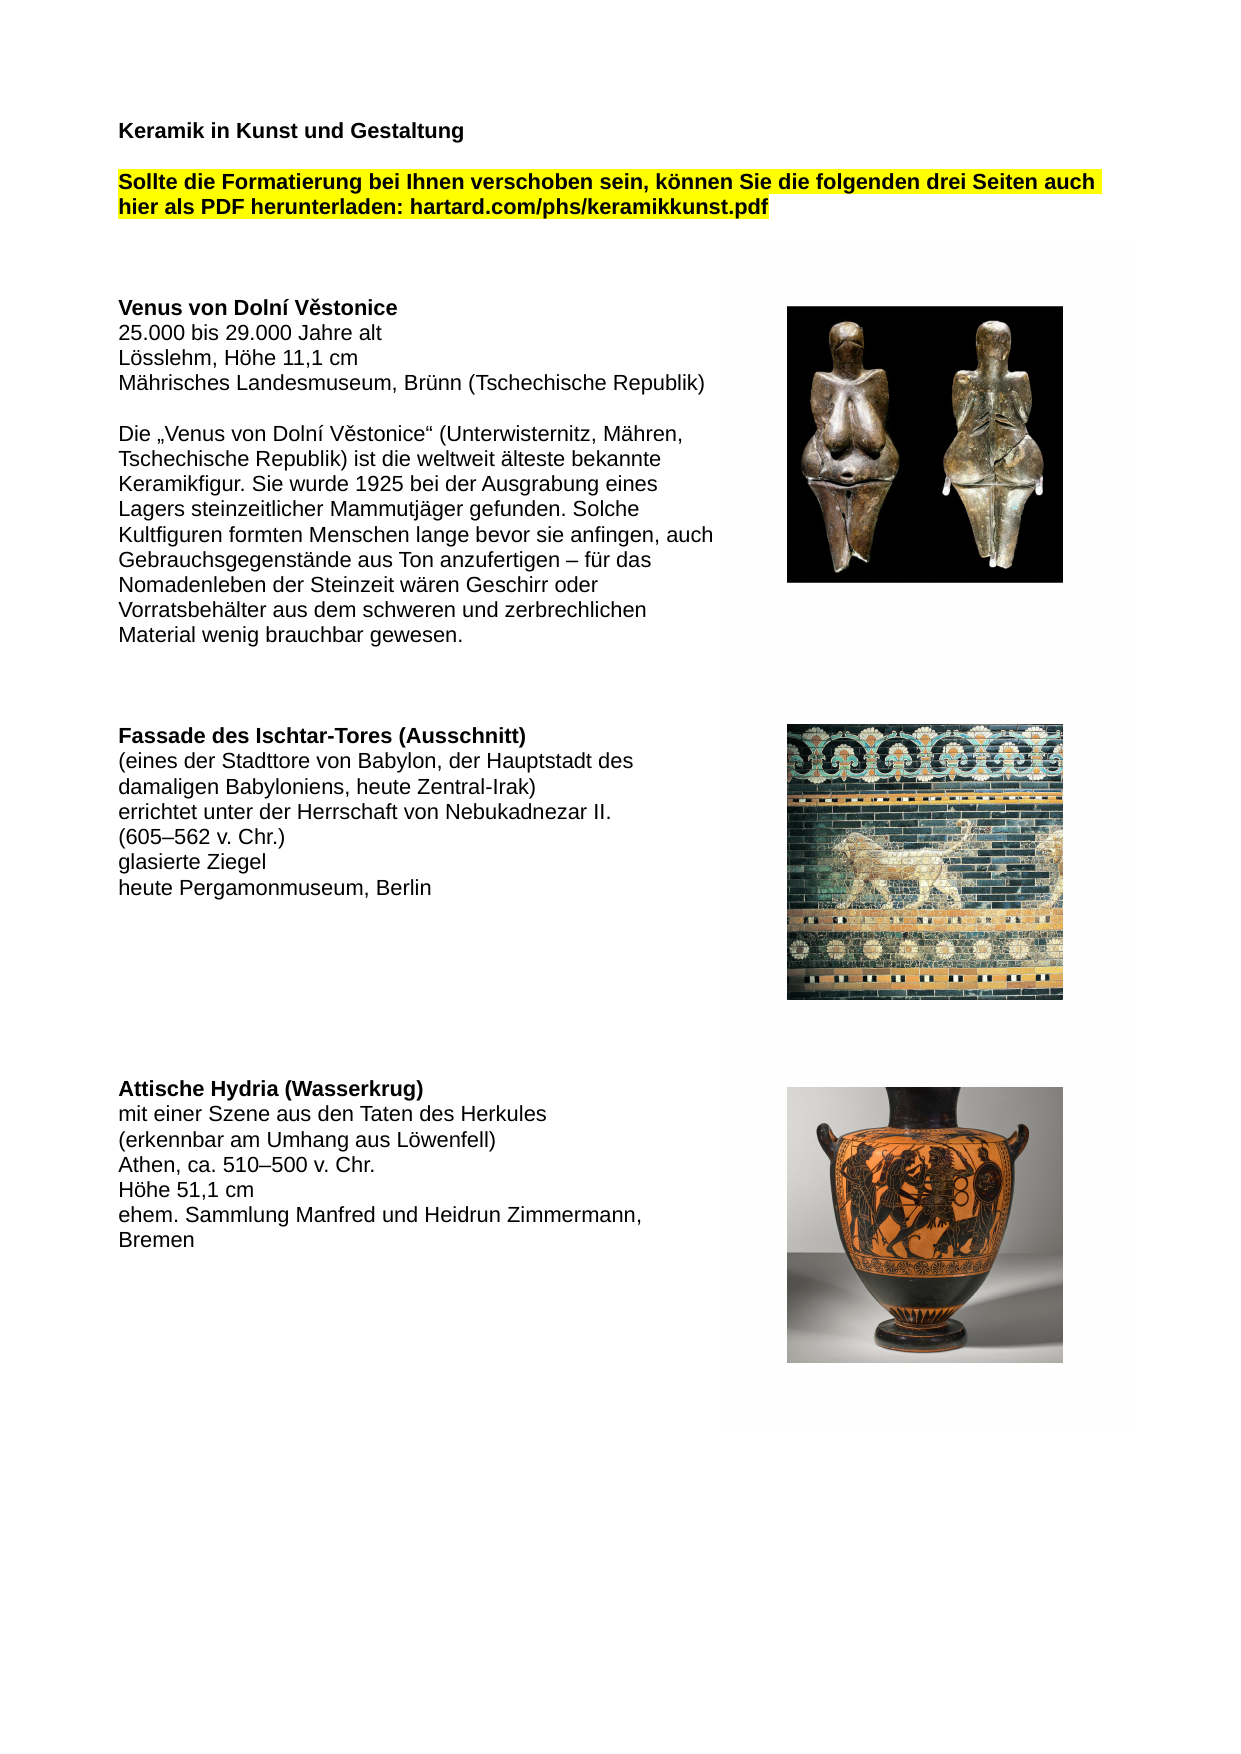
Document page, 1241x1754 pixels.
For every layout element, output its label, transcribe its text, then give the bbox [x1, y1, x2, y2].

text Fassade des Ischtar-Tores (Ausschnitt) [118, 723, 718, 748]
text Höhe 51,1 cm [118, 1177, 718, 1202]
text heute Pergamonmuseum, Berlin [118, 874, 718, 899]
text (605–562 v. Chr.) [118, 824, 718, 849]
text errichtet unter der Herrschaft von Nebukadnezar II. [118, 799, 718, 824]
text 25.000 bis 29.000 Jahre alt [118, 320, 718, 345]
picture [718, 237, 1132, 652]
text (eines der Stadttore von Babylon, der Hauptstadt des damaligen Babyloniens, heute Zentral-Irak) [118, 748, 718, 799]
text mit einer Szene aus den Taten des Herkules [118, 1101, 718, 1126]
text glasierte Ziegel [118, 849, 718, 874]
text Lösslehm, Höhe 11,1 cm [118, 345, 718, 370]
text Attische Hydria (Wasserkrug) [118, 1076, 718, 1101]
picture [718, 655, 1132, 1432]
text ehem. Sammlung Manfred und Heidrun Zimmermann, Bremen [118, 1202, 718, 1252]
text Keramik in Kunst und Gestaltung [118, 118, 1122, 143]
text Athen, ca. 510–500 v. Chr. [118, 1152, 718, 1177]
text Die „Venus von Dolní Věstonice“ (Unterwisternitz, Mähren, Tschechische Republik) ist die weltweit älteste bekannte Keramikfigur. Sie wurde 1925 bei der Ausgrabung eines Lagers steinzeitlicher Mammutjäger gefunden. Solche Kultfiguren formten Menschen lange bevor sie anfingen, auch Gebrauchsgegenstände aus Ton anzufertigen – für das Nomadenleben der Steinzeit wären Geschirr oder Vorratsbehälter aus dem schweren und zerbrechlichen Material wenig brauchbar gewesen. [118, 421, 718, 647]
text Venus von Dolní Věstonice [118, 294, 718, 320]
text (erkennbar am Umhang aus Löwenfell) [118, 1126, 718, 1152]
text Sollte die Formatierung bei Ihnen verschoben sein, können Sie die folgenden drei Seiten auch hier als PDF herunterladen: hartard.com/phs/keramikkunst.pdf [118, 168, 1122, 219]
text Mährisches Landesmuseum, Brünn (Tschechische Republik) [118, 370, 718, 395]
